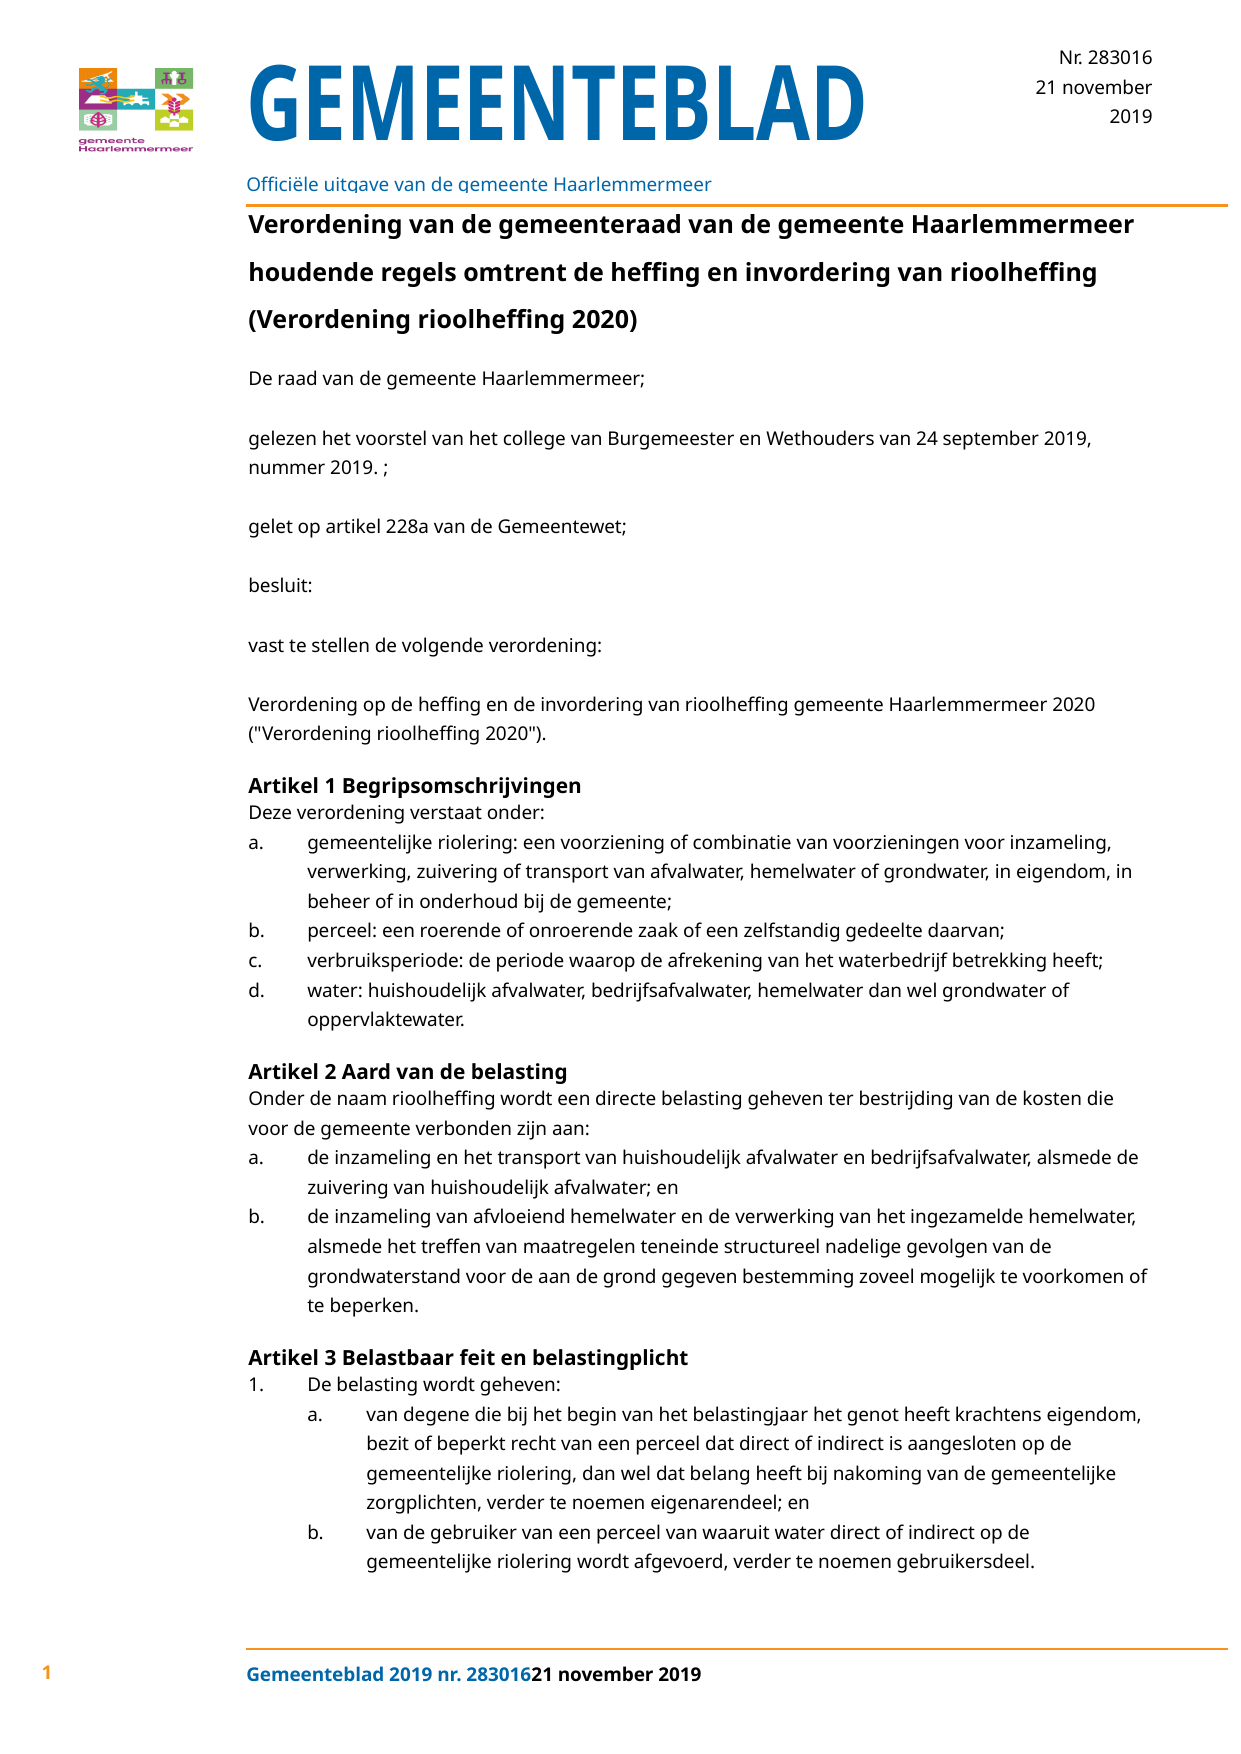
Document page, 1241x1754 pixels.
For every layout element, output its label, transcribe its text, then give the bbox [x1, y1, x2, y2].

list water: huishoudelijk afvalwater, bedrijfsafvalwater, hemelwater dan wel grondwater of oppervlaktewater. [248, 977, 1152, 1032]
list van degene die bij het begin van het belastingjaar het genot heeft krachtens eigendom, bezit of beperkt recht van een perceel dat direct of indirect is aangesloten op de gemeentelijke riolering, dan wel dat belang heeft bij nakoming van de gemeentelijke zorgplichten, verder te noemen eigenarendeel; en [307, 1401, 1152, 1515]
list verbruiksperiode: de periode waarop de afrekening van het waterbedrijf betrekking heeft; [248, 947, 1152, 973]
text Artikel 1 Begripsomschrijvingen [248, 771, 1152, 799]
picture [41, 47, 231, 172]
text Artikel 2 Aard van de belasting [248, 1057, 1152, 1085]
text Deze verordening verstaat onder: [248, 799, 1152, 825]
list de inzameling en het transport van huishoudelijk afvalwater en bedrijfsafvalwater, alsmede de zuivering van huishoudelijk afvalwater; en [248, 1144, 1152, 1200]
list van de gebruiker van een perceel van waaruit water direct of indirect op de gemeentelijke riolering wordt afgevoerd, verder te noemen gebruikersdeel. [307, 1519, 1152, 1574]
list perceel: een roerende of onroerende zaak of een zelfstandig gedeelte daarvan; [248, 918, 1152, 943]
text De raad van de gemeente Haarlemmermeer; [248, 366, 1152, 391]
text gelet op artikel 228a van de Gemeentewet; [248, 513, 1152, 539]
text Verordening op de heffing en de invordering van rioolheffing gemeente Haarlemmermeer 2020 ("Verordening rioolheffing 2020"). [248, 691, 1152, 746]
text Verordening van de gemeenteraad van de gemeente Haarlemmermeer houdende regels omtrent de heffing en invordering van rioolheffing (Verordening rioolheffing 2020) [248, 207, 1152, 336]
text besluit: [248, 573, 1152, 598]
text vast te stellen de volgende verordening: [248, 632, 1152, 657]
text Onder de naam rioolheffing wordt een directe belasting geheven ter bestrijding van de kosten die voor de gemeente verbonden zijn aan: [248, 1085, 1152, 1141]
text gelezen het voorstel van het college van Burgemeester en Wethouders van 24 september 2019, nummer 2019. ; [248, 425, 1152, 480]
list gemeentelijke riolering: een voorziening of combinatie van voorzieningen voor inzameling, verwerking, zuivering of transport van afvalwater, hemelwater of grondwater, in eigendom, in beheer of in onderhoud bij de gemeente; [248, 829, 1152, 914]
text Artikel 3 Belastbaar feit en belastingplicht [248, 1343, 1152, 1371]
list de inzameling van afvloeiend hemelwater en de verwerking van het ingezamelde hemelwater, alsmede het treffen van maatregelen teneinde structureel nadelige gevolgen van de grondwaterstand voor de aan de grond gegeven bestemming zoveel mogelijk te voorkomen of te beperken. [248, 1204, 1152, 1318]
list De belasting wordt geheven: [248, 1371, 1152, 1397]
